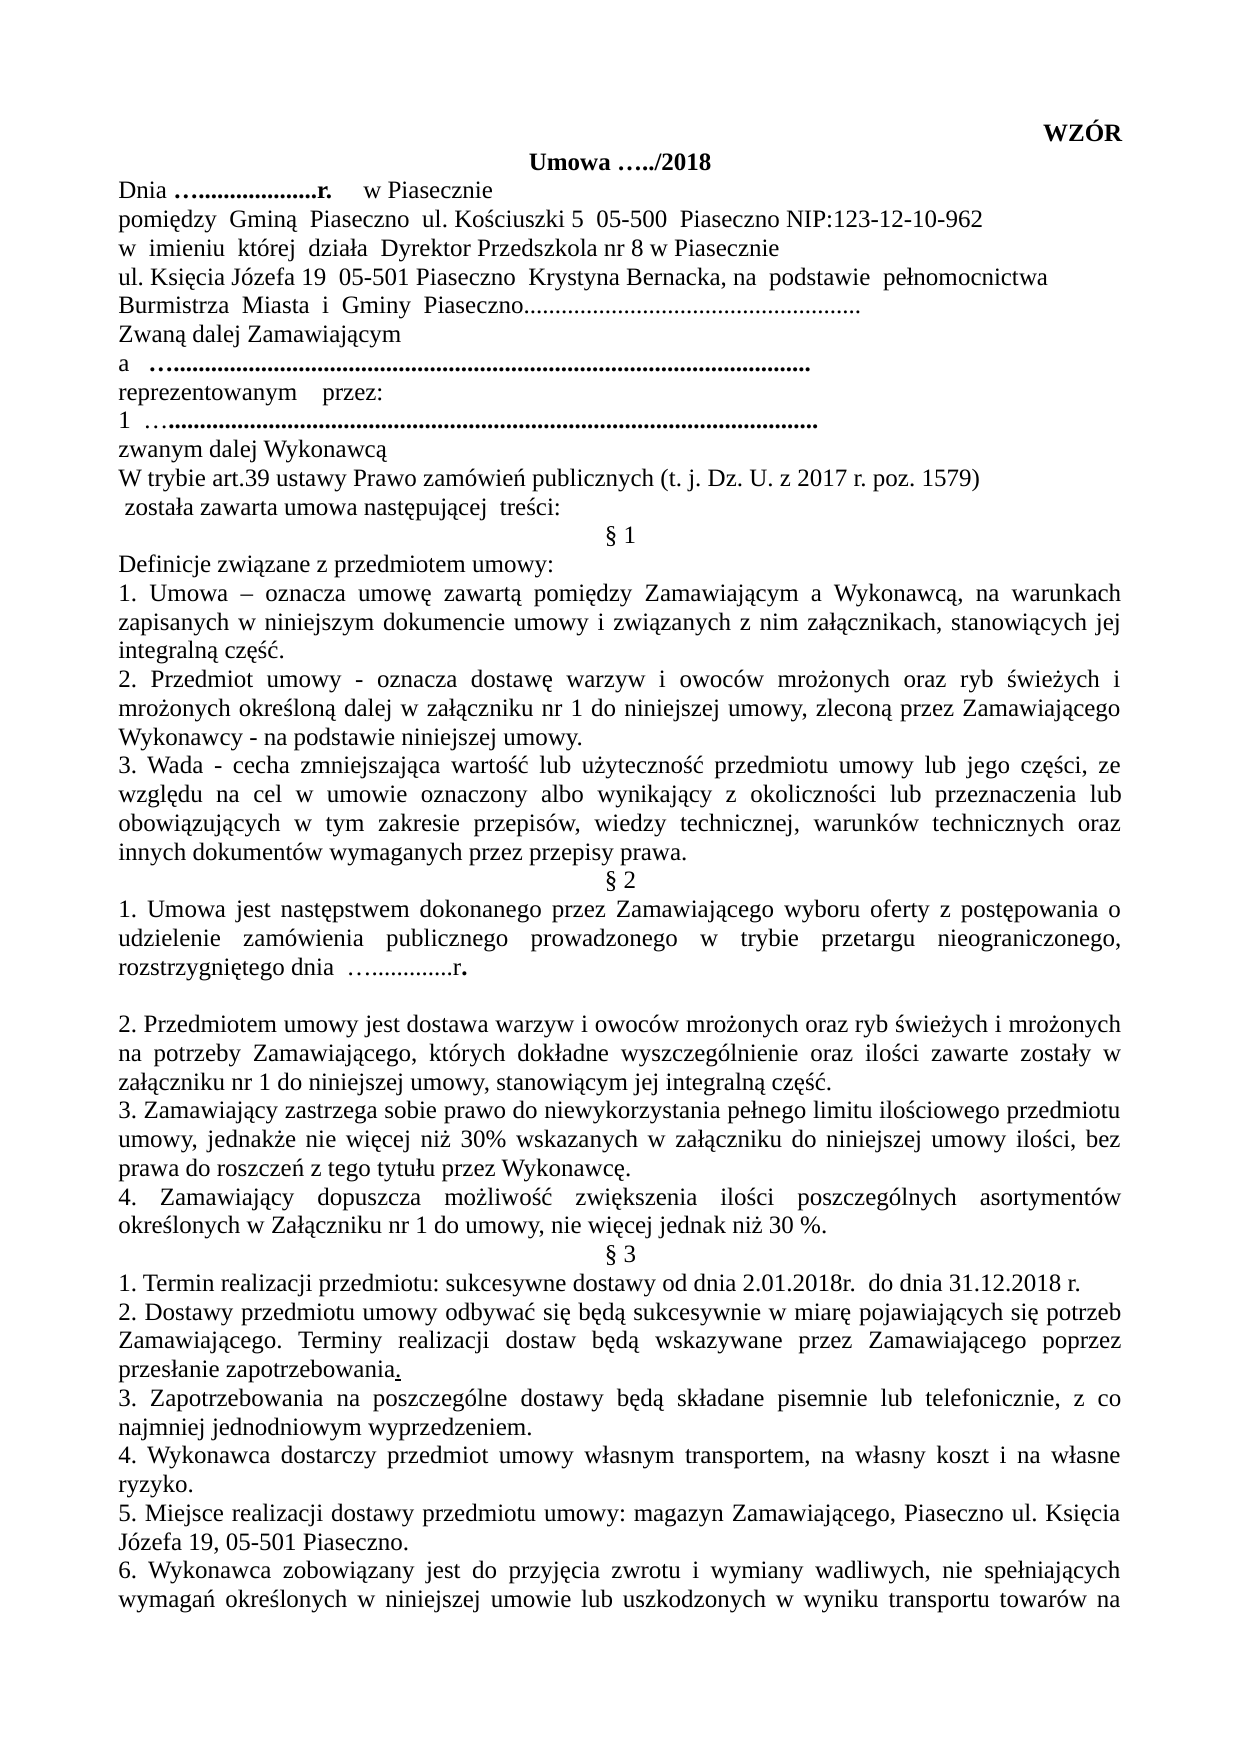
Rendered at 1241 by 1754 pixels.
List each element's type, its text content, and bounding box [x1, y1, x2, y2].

text 1. Umowa jest następstwem dokonanego przez Zamawiającego wyboru oferty z postępowania o udzielenie zamówienia publicznego prowadzonego w trybie przetargu nieograniczonego, rozstrzygniętego dnia ….............r. [118, 894, 1122, 981]
text Burmistrza Miasta i Gminy Piaseczno...................................................... [118, 291, 1122, 319]
text pomiędzy Gminą Piaseczno ul. Kościuszki 5 05-500 Piaseczno NIP:123-12-10-962 [118, 204, 1122, 233]
text 1. Umowa – oznacza umowę zawartą pomiędzy Zamawiającym a Wykonawcą, na warunkach zapisanych w niniejszym dokumencie umowy i związanych z nim załącznikach, stanowiących jej integralną część. [118, 578, 1122, 664]
text a …...................................................................................................... [118, 348, 1122, 377]
text reprezentowanym przez: [118, 377, 1122, 406]
text 3. Zapotrzebowania na poszczególne dostawy będą składane pisemnie lub telefonicznie, z co najmniej jednodniowym wyprzedzeniem. [118, 1383, 1122, 1441]
text § 1 [118, 521, 1122, 549]
text 3. Wada - cecha zmniejszająca wartość lub użyteczność przedmiotu umowy lub jego części, ze względu na cel w umowie oznaczony albo wynikający z okoliczności lub przeznaczenia lub obowiązujących w tym zakresie przepisów, wiedzy technicznej, warunków technicznych oraz innych dokumentów wymaganych przez przepisy prawa. [118, 751, 1122, 866]
text § 3 [118, 1239, 1122, 1268]
text ul. Księcia Józefa 19 05-501 Piaseczno Krystyna Bernacka, na podstawie pełnomocnictwa [118, 262, 1122, 291]
text zwanym dalej Wykonawcą [118, 434, 1122, 463]
text Dnia …...................r. w Piasecznie [118, 176, 1122, 204]
text 2. Przedmiotem umowy jest dostawa warzyw i owoców mrożonych oraz ryb świeżych i mrożonych na potrzeby Zamawiającego, których dokładne wyszczególnienie oraz ilości zawarte zostały w załączniku nr 1 do niniejszej umowy, stanowiącym jej integralną część. [118, 1009, 1122, 1096]
text § 2 [118, 866, 1122, 894]
text Zwaną dalej Zamawiającym [118, 319, 1122, 348]
text 6. Wykonawca zobowiązany jest do przyjęcia zwrotu i wymiany wadliwych, nie spełniających wymagań określonych w niniejszej umowie lub uszkodzonych w wyniku transportu towarów na [118, 1556, 1122, 1613]
text 4. Zamawiający dopuszcza możliwość zwiększenia ilości poszczególnych asortymentów określonych w Załączniku nr 1 do umowy, nie więcej jednak niż 30 %. [118, 1182, 1122, 1239]
text Definicje związane z przedmiotem umowy: [118, 549, 1122, 578]
text W trybie art.39 ustawy Prawo zamówień publicznych (t. j. Dz. U. z 2017 r. poz. 1579) [118, 463, 1122, 492]
text 1. Termin realizacji przedmiotu: sukcesywne dostawy od dnia 2.01.2018r. do dnia 31.12.2018 r. [118, 1268, 1122, 1297]
text Umowa …../2018 [118, 147, 1122, 176]
text 1 …........................................................................................................ [118, 406, 1122, 434]
text 2. Przedmiot umowy - oznacza dostawę warzyw i owoców mrożonych oraz ryb świeżych i mrożonych określoną dalej w załączniku nr 1 do niniejszej umowy, zleconą przez Zamawiającego Wykonawcy - na podstawie niniejszej umowy. [118, 664, 1122, 751]
text 4. Wykonawca dostarczy przedmiot umowy własnym transportem, na własny koszt i na własne ryzyko. [118, 1441, 1122, 1498]
text WZÓR [118, 118, 1122, 147]
text 3. Zamawiający zastrzega sobie prawo do niewykorzystania pełnego limitu ilościowego przedmiotu umowy, jednakże nie więcej niż 30% wskazanych w załączniku do niniejszej umowy ilości, bez prawa do roszczeń z tego tytułu przez Wykonawcę. [118, 1096, 1122, 1182]
text 5. Miejsce realizacji dostawy przedmiotu umowy: magazyn Zamawiającego, Piaseczno ul. Księcia Józefa 19, 05-501 Piaseczno. [118, 1498, 1122, 1556]
text w imieniu której działa Dyrektor Przedszkola nr 8 w Piasecznie [118, 233, 1122, 262]
text 2. Dostawy przedmiotu umowy odbywać się będą sukcesywnie w miarę pojawiających się potrzeb Zamawiającego. Terminy realizacji dostaw będą wskazywane przez Zamawiającego poprzez przesłanie zapotrzebowania. [118, 1297, 1122, 1383]
text została zawarta umowa następującej treści: [118, 492, 1122, 521]
